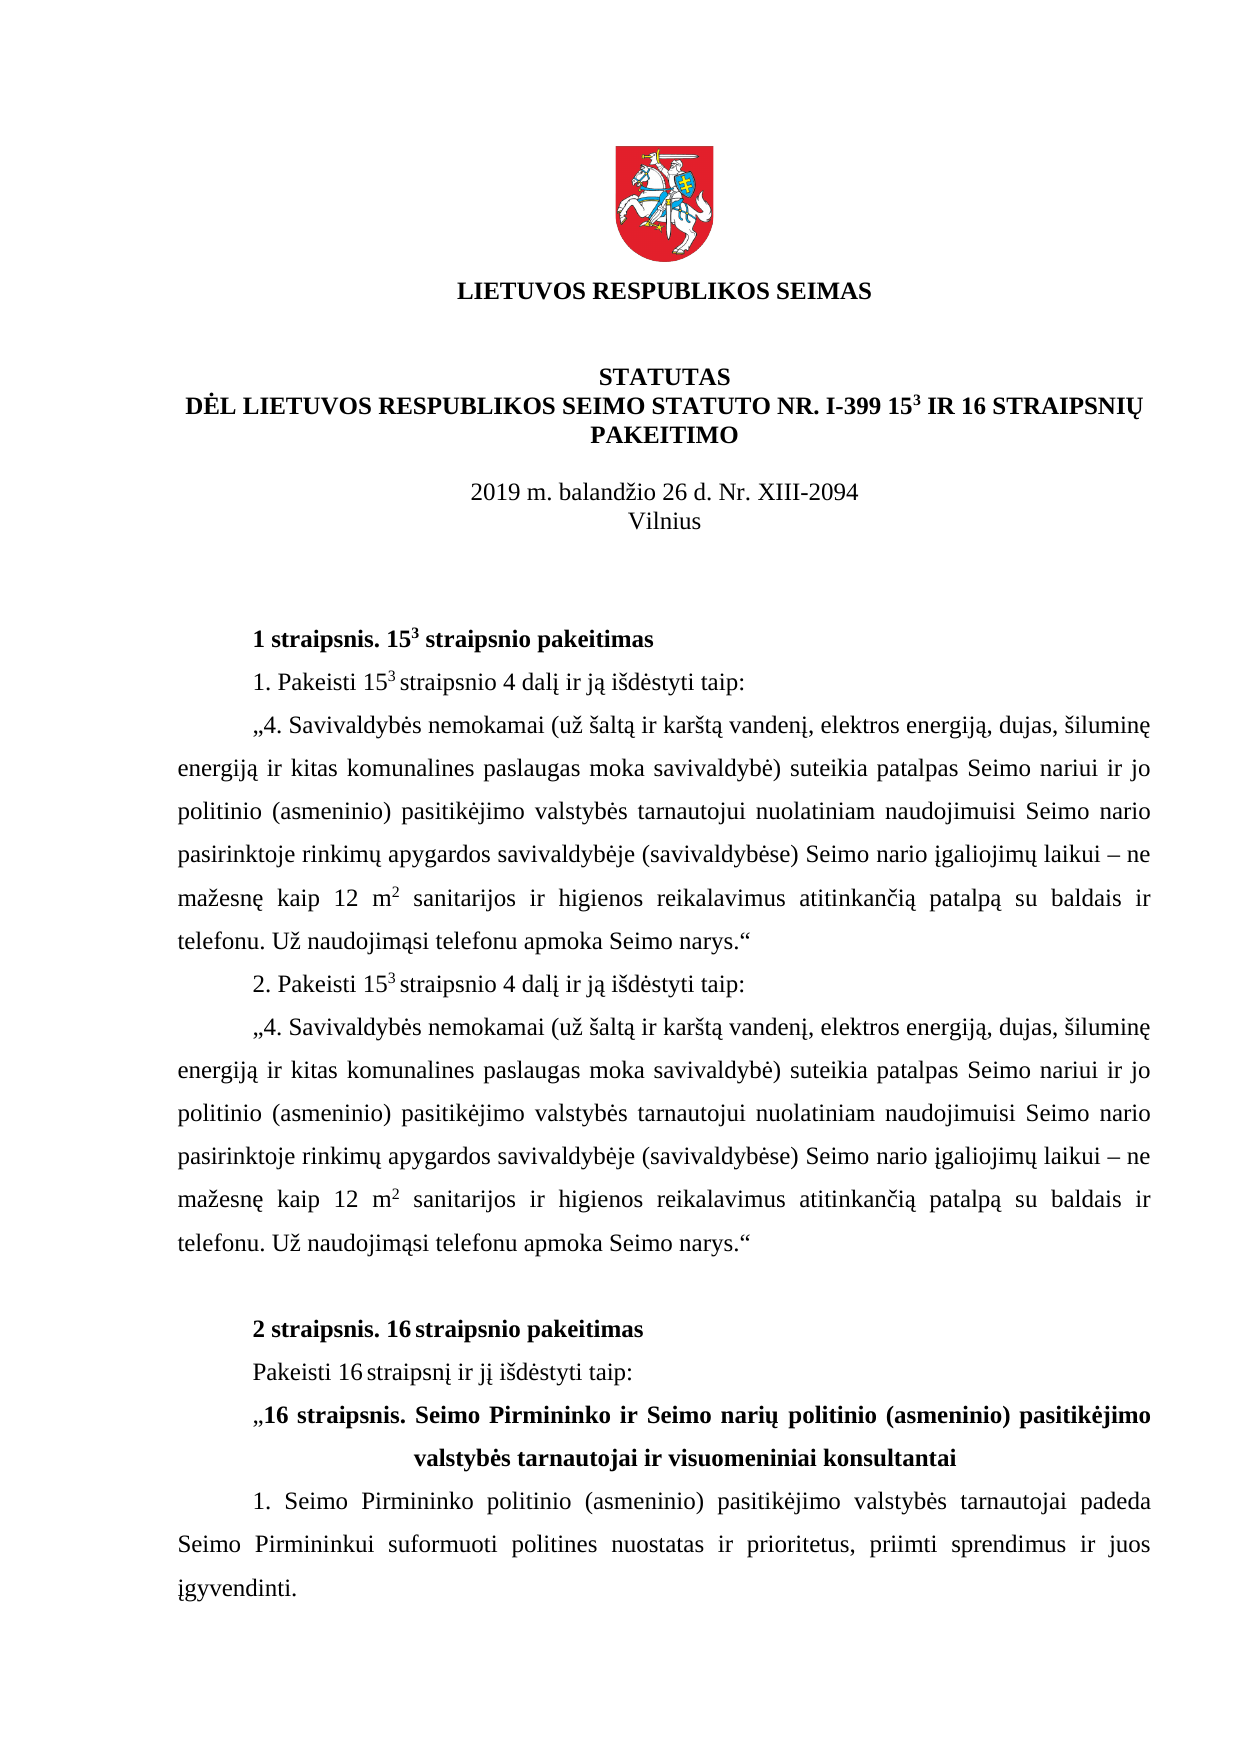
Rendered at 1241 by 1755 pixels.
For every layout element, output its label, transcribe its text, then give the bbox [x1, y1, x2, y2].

text „4. Savivaldybės nemokamai (už šaltą ir karštą vandenį, elektros energiją, dujas, šiluminę energiją ir kitas komunalines paslaugas moka savivaldybė) suteikia patalpas Seimo nariui ir jo politinio (asmeninio) pasitikėjimo valstybės tarnautojui nuolatiniam naudojimuisi Seimo nario pasirinktoje rinkimų apygardos savivaldybėje (savivaldybėse) Seimo nario įgaliojimų laikui – ne mažesnę kaip 12 m2 sanitarijos ir higienos reikalavimus atitinkančią patalpą su baldais ir telefonu. Už naudojimąsi telefonu apmoka Seimo narys.“ [177, 710, 1152, 954]
text Pakeisti 16 straipsnį ir jį išdėstyti taip: [177, 1357, 1152, 1386]
text 2019 m. balandžio 26 d. Nr. XIII-2094 [177, 477, 1152, 506]
text LIETUVOS RESPUBLIKOS SEIMAS [177, 276, 1152, 305]
text STATUTAS [177, 362, 1152, 391]
text DĖL LIETUVOS RESPUBLIKOS SEIMO STATUTO NR. I-399 153 IR 16 STRAIPSNIŲ PAKEITIMO [177, 391, 1152, 448]
text 2 straipsnis. 16 straipsnio pakeitimas [177, 1314, 1152, 1343]
text Vilnius [177, 506, 1152, 535]
text 1. Seimo Pirmininko politinio (asmeninio) pasitikėjimo valstybės tarnautojai padeda Seimo Pirmininkui suformuoti politines nuostatas ir prioritetus, priimti sprendimus ir juos įgyvendinti. [177, 1486, 1152, 1601]
text „16 straipsnis. Seimo Pirmininko ir Seimo narių politinio (asmeninio) pasitikėjimo valstybės tarnautojai ir visuomeniniai konsultantai [252, 1400, 1152, 1472]
text 2. Pakeisti 153 straipsnio 4 dalį ir ją išdėstyti taip: [177, 969, 1152, 998]
text „4. Savivaldybės nemokamai (už šaltą ir karštą vandenį, elektros energiją, dujas, šiluminę energiją ir kitas komunalines paslaugas moka savivaldybė) suteikia patalpas Seimo nariui ir jo politinio (asmeninio) pasitikėjimo valstybės tarnautojui nuolatiniam naudojimuisi Seimo nario pasirinktoje rinkimų apygardos savivaldybėje (savivaldybėse) Seimo nario įgaliojimų laikui – ne mažesnę kaip 12 m2 sanitarijos ir higienos reikalavimus atitinkančią patalpą su baldais ir telefonu. Už naudojimąsi telefonu apmoka Seimo narys.“ [177, 1012, 1152, 1256]
text 1. Pakeisti 153 straipsnio 4 dalį ir ją išdėstyti taip: [177, 667, 1152, 696]
text 1 straipsnis. 153 straipsnio pakeitimas [177, 624, 1152, 653]
